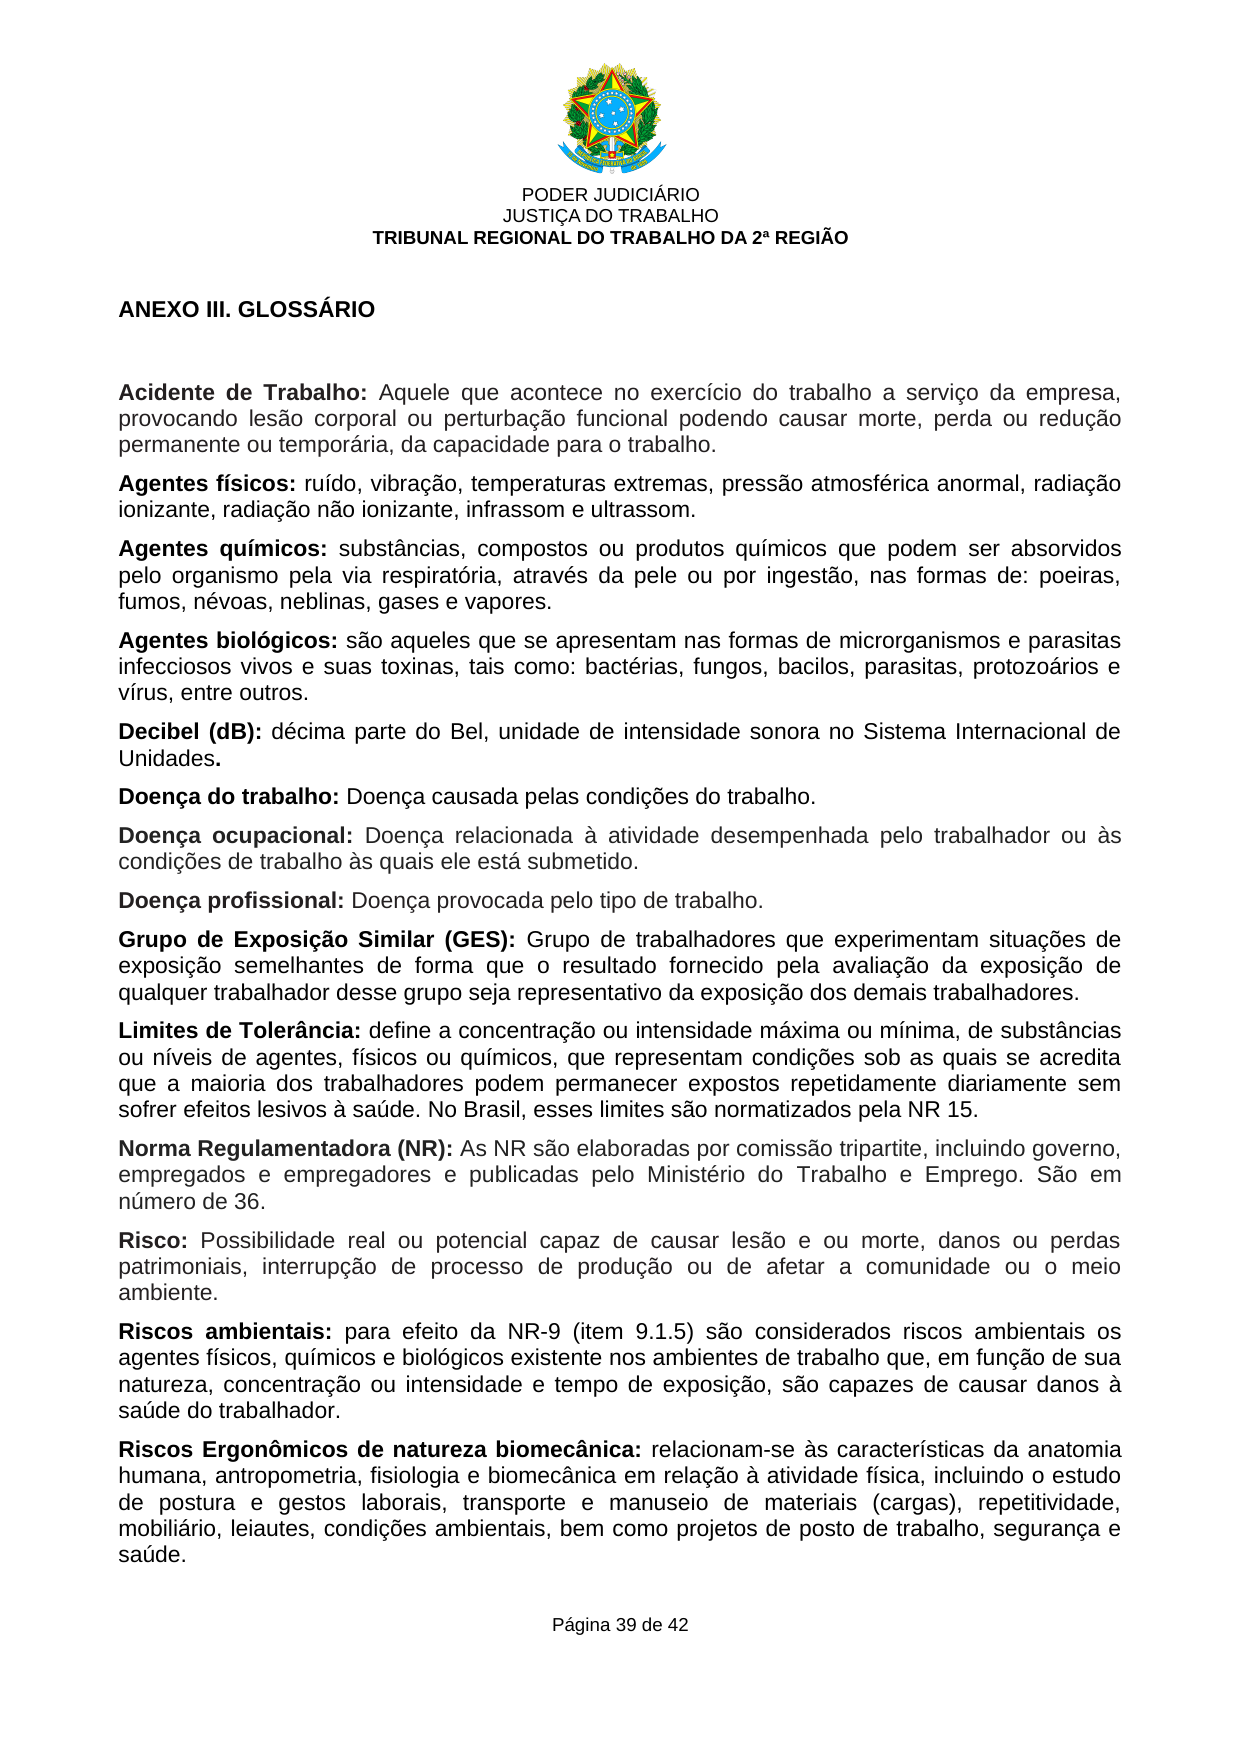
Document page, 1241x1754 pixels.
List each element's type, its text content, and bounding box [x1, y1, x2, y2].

text Doença profissional: Doença provocada pelo tipo de trabalho. [118, 887, 1122, 913]
text Riscos ambientais: para efeito da NR-9 (item 9.1.5) são considerados riscos ambientais os agentes físicos, químicos e biológicos existente nos ambientes de trabalho que, em função de sua natureza, concentração ou intensidade e tempo de exposição, são capazes de causar danos à saúde do trabalhador. [118, 1318, 1122, 1423]
text Risco: Possibilidade real ou potencial capaz de causar lesão e ou morte, danos ou perdas patrimoniais, interrupção de processo de produção ou de afetar a comunidade ou o meio ambiente. [118, 1227, 1122, 1306]
text Doença do trabalho: Doença causada pelas condições do trabalho. [118, 783, 1122, 809]
text Riscos Ergonômicos de natureza biomecânica: relacionam-se às características da anatomia humana, antropometria, fisiologia e biomecânica em relação à atividade física, incluindo o estudo de postura e gestos laborais, transporte e manuseio de materiais (cargas), repetitividade, mobiliário, leiautes, condições ambientais, bem como projetos de posto de trabalho, segurança e saúde. [118, 1436, 1122, 1568]
text Norma Regulamentadora (NR): As NR são elaboradas por comissão tripartite, incluindo governo, empregados e empregadores e publicadas pelo Ministério do Trabalho e Emprego. São em número de 36. [118, 1135, 1122, 1214]
text Limites de Tolerância: define a concentração ou intensidade máxima ou mínima, de substâncias ou níveis de agentes, físicos ou químicos, que representam condições sob as quais se acredita que a maioria dos trabalhadores podem permanecer expostos repetidamente diariamente sem sofrer efeitos lesivos à saúde. No Brasil, esses limites são normatizados pela NR 15. [118, 1017, 1122, 1123]
text Agentes físicos: ruído, vibração, temperaturas extremas, pressão atmosférica anormal, radiação ionizante, radiação não ionizante, infrassom e ultrassom. [118, 470, 1122, 523]
text Grupo de Exposição Similar (GES): Grupo de trabalhadores que experimentam situações de exposição semelhantes de forma que o resultado fornecido pela avaliação da exposição de qualquer trabalhador desse grupo seja representativo da exposição dos demais trabalhadores. [118, 926, 1122, 1005]
text Agentes biológicos: são aqueles que se apresentam nas formas de microrganismos e parasitas infecciosos vivos e suas toxinas, tais como: bactérias, fungos, bacilos, parasitas, protozoários e vírus, entre outros. [118, 627, 1122, 706]
text Agentes químicos: substâncias, compostos ou produtos químicos que podem ser absorvidos pelo organismo pela via respiratória, através da pele ou por ingestão, nas formas de: poeiras, fumos, névoas, neblinas, gases e vapores. [118, 535, 1122, 614]
text Acidente de Trabalho: Aquele que acontece no exercício do trabalho a serviço da empresa, provocando lesão corporal ou perturbação funcional podendo causar morte, perda ou redução permanente ou temporária, da capacidade para o trabalho. [118, 379, 1122, 458]
text Doença ocupacional: Doença relacionada à atividade desempenhada pelo trabalhador ou às condições de trabalho às quais ele está submetido. [118, 822, 1122, 875]
text Decibel (dB): décima parte do Bel, unidade de intensidade sonora no Sistema Internacional de Unidades. [118, 718, 1122, 771]
subtitle ANEXO III. GLOSSÁRIO [118, 296, 1122, 322]
